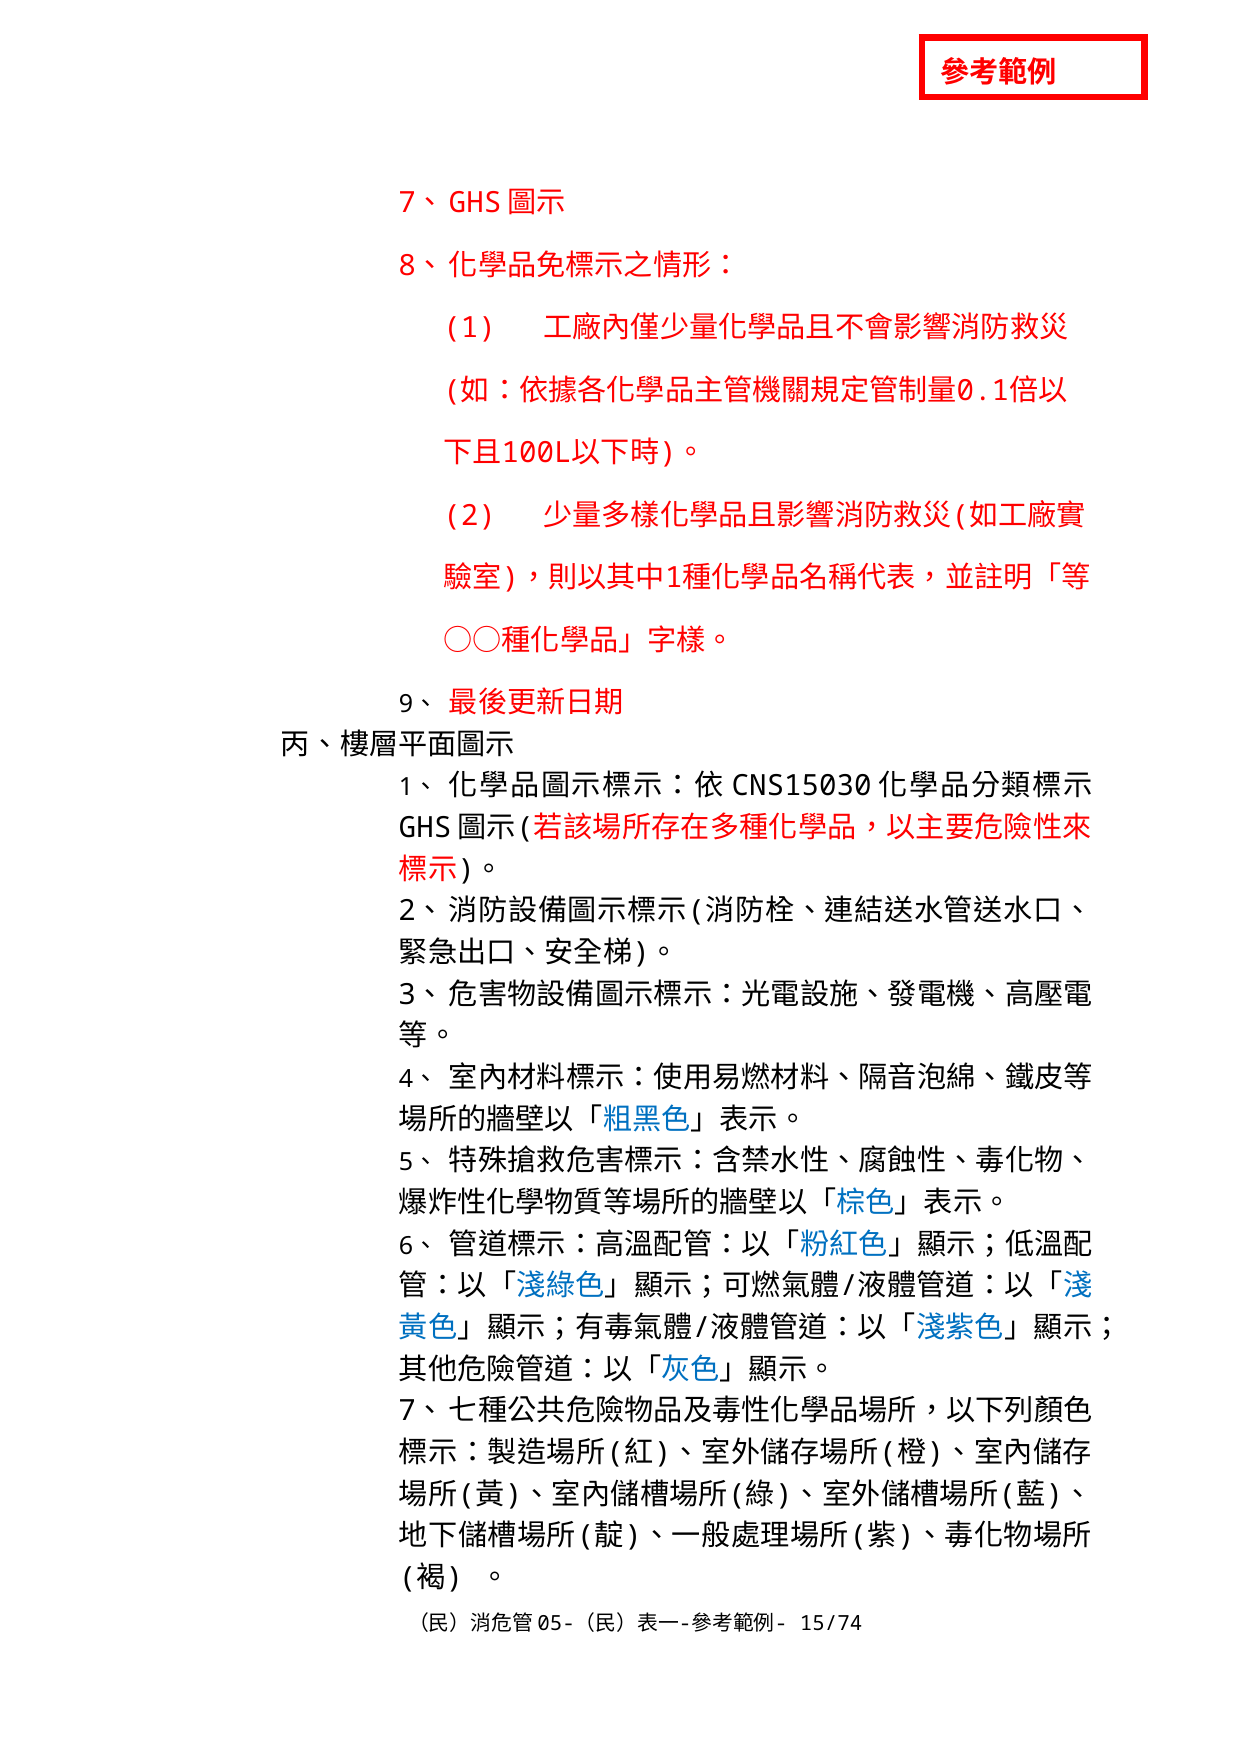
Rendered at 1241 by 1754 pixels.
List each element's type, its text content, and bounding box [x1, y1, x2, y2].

list 樓層平面圖示 [281, 721, 1092, 762]
list 少量多樣化學品且影響消防救災(如工廠實驗室)，則以其中1種化學品名稱代表，並註明「等○○種化學品」字樣。 [443, 471, 1092, 658]
list 最後更新日期 [399, 658, 1092, 721]
list 工廠內僅少量化學品且不會影響消防救災(如：依據各化學品主管機關規定管制量0.1倍以下且100L以下時)。 [443, 283, 1092, 471]
list 化學品免標示之情形： [399, 221, 1092, 283]
list 消防設備圖示標示(消防栓、連結送水管送水口、緊急出口、安全梯)。 [399, 887, 1092, 971]
list 特殊搶救危害標示：含禁水性、腐蝕性、毒化物、爆炸性化學物質等場所的牆壁以「棕色」表示。 [399, 1137, 1092, 1221]
list 室內材料標示：使用易燃材料、隔音泡綿、鐵皮等場所的牆壁以「粗黑色」表示。 [399, 1054, 1092, 1137]
list 化學品圖示標示：依CNS15030化學品分類標示GHS圖示(若該場所存在多種化學品，以主要危險性來標示)。 [399, 762, 1092, 887]
list 七種公共危險物品及毒性化學品場所，以下列顏色標示：製造場所(紅)、室外儲存場所(橙)、室內儲存場所(黃)、室內儲槽場所(綠)、室外儲槽場所(藍)、地下儲槽場所(靛)、一般處理場所(紫)、毒化物場所(褐) 。 [399, 1387, 1092, 1596]
list 危害物設備圖示標示：光電設施、發電機、高壓電等。 [399, 971, 1092, 1054]
list 管道標示：高溫配管：以「粉紅色」顯示；低溫配管：以「淺綠色」顯示；可燃氣體/液體管道：以「淺黃色」顯示；有毒氣體/液體管道：以「淺紫色」顯示；其他危險管道：以「灰色」顯示。 [399, 1221, 1092, 1387]
list GHS圖示 [399, 158, 1092, 221]
